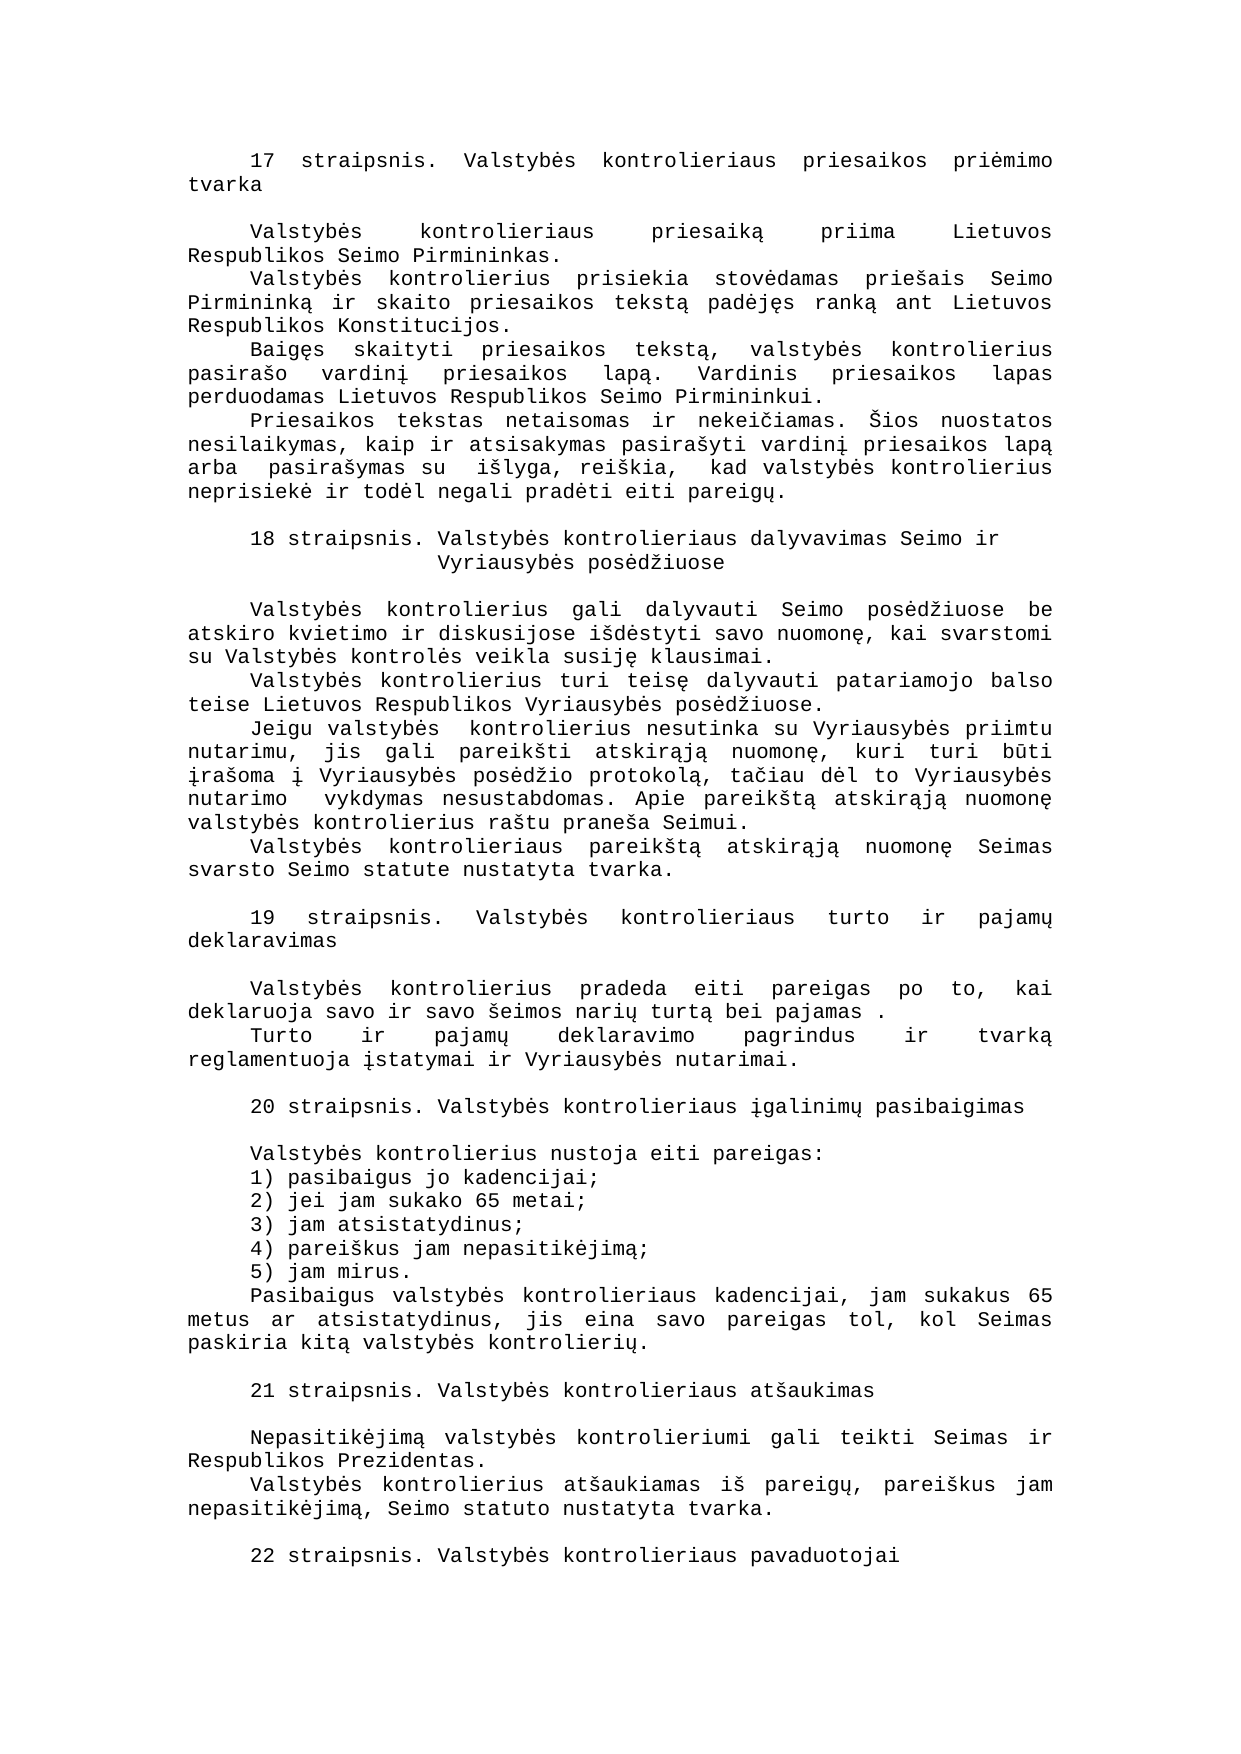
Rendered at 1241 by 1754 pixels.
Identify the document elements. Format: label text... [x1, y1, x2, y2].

text Valstybės kontrolierius pradeda eiti pareigas po to, kai deklaruoja savo ir savo šeimos narių turtą bei pajamas . [187, 978, 1053, 1025]
text 3) jam atsistatydinus; [187, 1214, 1053, 1238]
text Priesaikos tekstas netaisomas ir nekeičiamas. Šios nuostatos nesilaikymas, kaip ir atsisakymas pasirašyti vardinį priesaikos lapą arba pasirašymas su išlyga, reiškia, kad valstybės kontrolierius neprisiekė ir todėl negali pradėti eiti pareigų. [187, 410, 1053, 505]
text 20 straipsnis. Valstybės kontrolieriaus įgalinimų pasibaigimas [187, 1096, 1053, 1119]
text 4) pareiškus jam nepasitikėjimą; [187, 1238, 1053, 1261]
text Valstybės kontrolierius gali dalyvauti Seimo posėdžiuose be atskiro kvietimo ir diskusijose išdėstyti savo nuomonę, kai svarstomi su Valstybės kontrolės veikla susiję klausimai. [187, 599, 1053, 670]
text 17 straipsnis. Valstybės kontrolieriaus priesaikos priėmimo tvarka [187, 150, 1053, 197]
text Pasibaigus valstybės kontrolieriaus kadencijai, jam sukakus 65 metus ar atsistatydinus, jis eina savo pareigas tol, kol Seimas paskiria kitą valstybės kontrolierių. [187, 1285, 1053, 1356]
text 18 straipsnis. Valstybės kontrolieriaus dalyvavimas Seimo ir [187, 528, 1053, 552]
text Baigęs skaityti priesaikos tekstą, valstybės kontrolierius pasirašo vardinį priesaikos lapą. Vardinis priesaikos lapas perduodamas Lietuvos Respublikos Seimo Pirmininkui. [187, 339, 1053, 410]
text 19 straipsnis. Valstybės kontrolieriaus turto ir pajamų deklaravimas [187, 907, 1053, 954]
text 21 straipsnis. Valstybės kontrolieriaus atšaukimas [187, 1379, 1053, 1403]
text 1) pasibaigus jo kadencijai; [187, 1167, 1053, 1190]
text 5) jam mirus. [187, 1261, 1053, 1285]
text Jeigu valstybės kontrolierius nesutinka su Vyriausybės priimtu nutarimu, jis gali pareikšti atskirąją nuomonę, kuri turi būti įrašoma į Vyriausybės posėdžio protokolą, tačiau dėl to Vyriausybės nutarimo vykdymas nesustabdomas. Apie pareikštą atskirąją nuomonę valstybės kontrolierius raštu praneša Seimui. [187, 717, 1053, 836]
text Valstybės kontrolierius prisiekia stovėdamas priešais Seimo Pirmininką ir skaito priesaikos tekstą padėjęs ranką ant Lietuvos Respublikos Konstitucijos. [187, 268, 1053, 339]
text Valstybės kontrolieriaus priesaiką priima Lietuvos Respublikos Seimo Pirmininkas. [187, 221, 1053, 268]
text Valstybės kontrolierius atšaukiamas iš pareigų, pareiškus jam nepasitikėjimą, Seimo statuto nustatyta tvarka. [187, 1474, 1053, 1521]
text Turto ir pajamų deklaravimo pagrindus ir tvarką reglamentuoja įstatymai ir Vyriausybės nutarimai. [187, 1025, 1053, 1072]
text Valstybės kontrolierius nustoja eiti pareigas: [187, 1143, 1053, 1167]
text 22 straipsnis. Valstybės kontrolieriaus pavaduotojai [187, 1545, 1053, 1569]
text Valstybės kontrolierius turi teisę dalyvauti patariamojo balso teise Lietuvos Respublikos Vyriausybės posėdžiuose. [187, 670, 1053, 717]
text Vyriausybės posėdžiuose [187, 552, 1053, 576]
text 2) jei jam sukako 65 metai; [187, 1190, 1053, 1214]
text Valstybės kontrolieriaus pareikštą atskirąją nuomonę Seimas svarsto Seimo statute nustatyta tvarka. [187, 836, 1053, 883]
text Nepasitikėjimą valstybės kontrolieriumi gali teikti Seimas ir Respublikos Prezidentas. [187, 1427, 1053, 1474]
